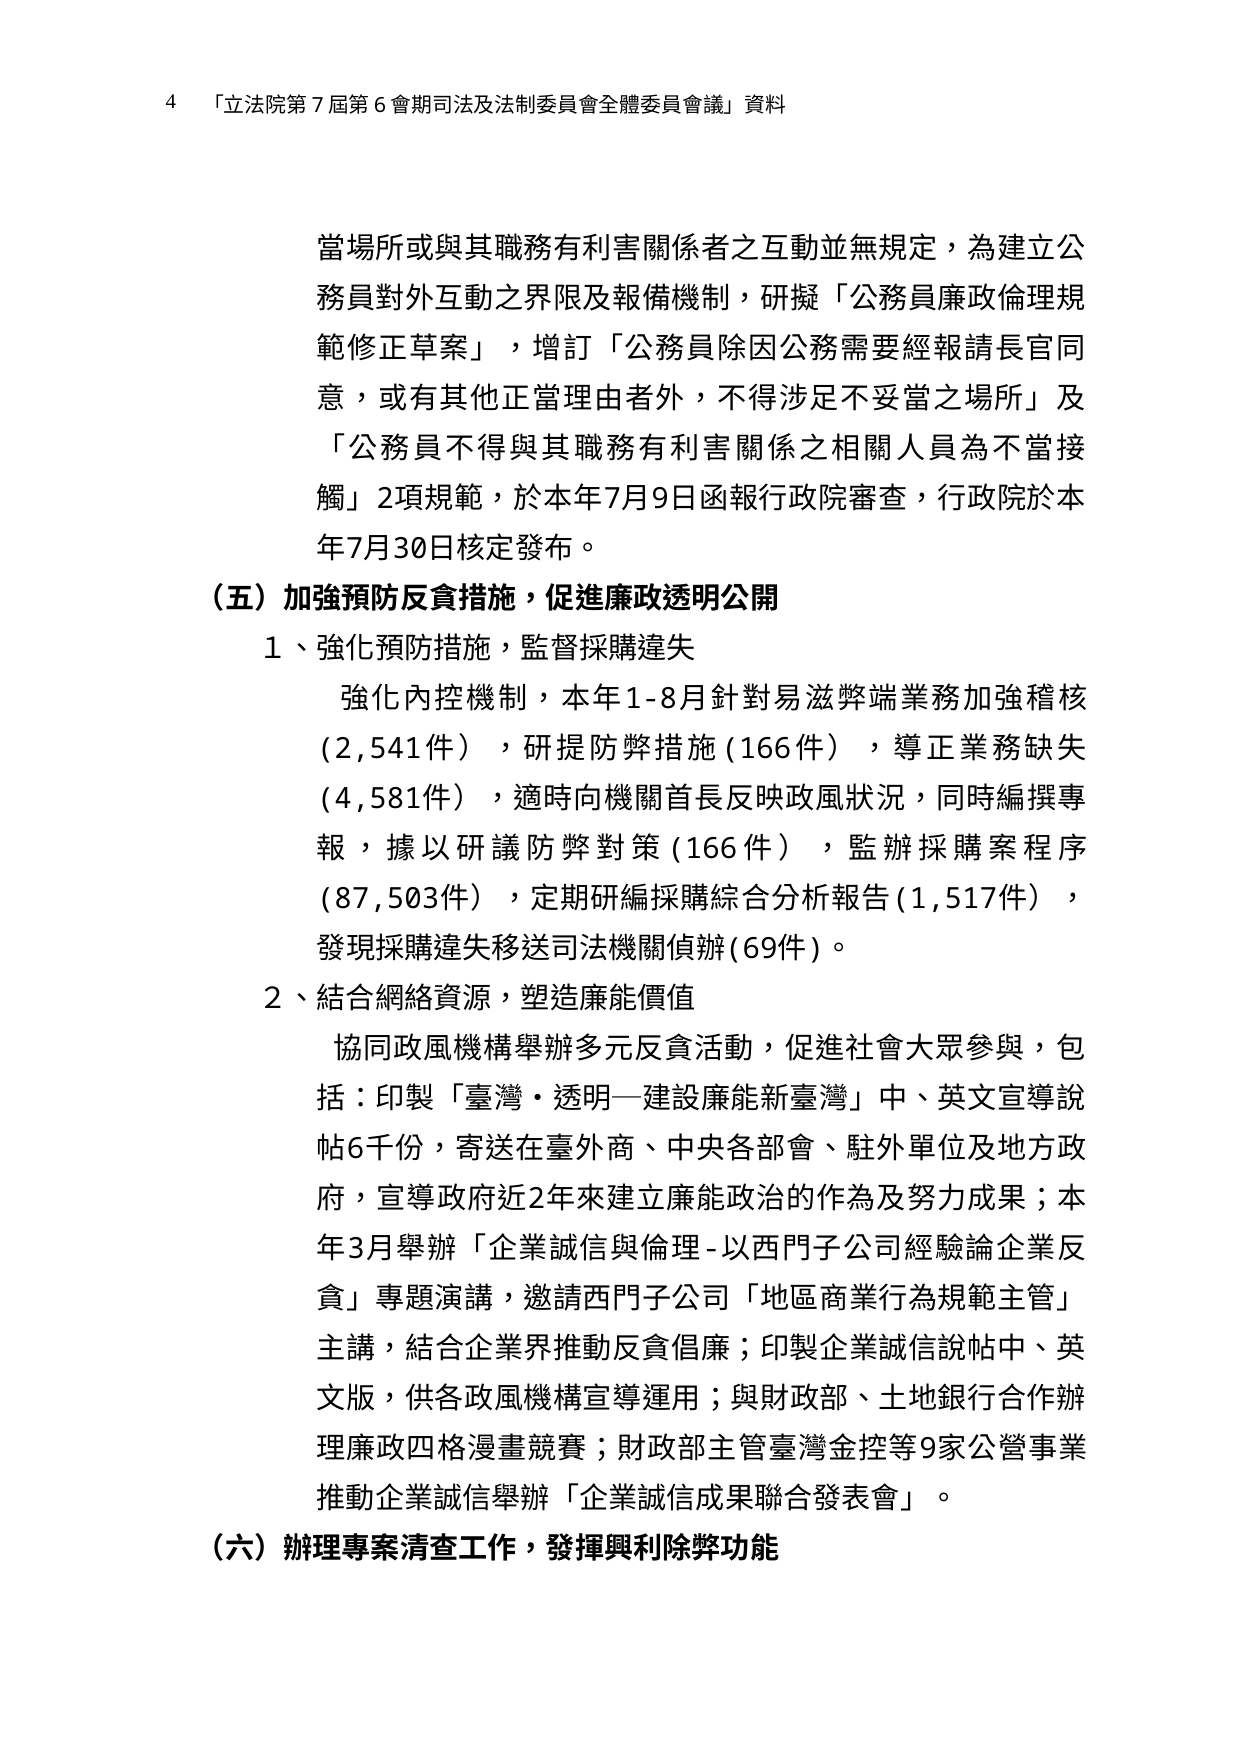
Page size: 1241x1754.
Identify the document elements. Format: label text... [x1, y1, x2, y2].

text 協同政風機構舉辦多元反貪活動，促進社會大眾參與，包括：印製「臺灣‧透明─建設廉能新臺灣」中、英文宣導說帖6千份，寄送在臺外商、中央各部會、駐外單位及地方政府，宣導政府近2年來建立廉能政治的作為及努力成果；本年3月舉辦「企業誠信與倫理-以西門子公司經驗論企業反貪」專題演講，邀請西門子公司「地區商業行為規範主管」主講，結合企業界推動反貪倡廉；印製企業誠信說帖中、英文版，供各政風機構宣導運用；與財政部、土地銀行合作辦理廉政四格漫畫競賽；財政部主管臺灣金控等9家公營事業推動企業誠信舉辦「企業誠信成果聯合發表會」。 [258, 1019, 1087, 1519]
text ２、結合網絡資源，塑造廉能價值 [258, 969, 1087, 1019]
text （五）加強預防反貪措施，促進廉政透明公開 [196, 569, 1087, 619]
text 強化內控機制，本年1-8月針對易滋弊端業務加強稽核(2,541件），研提防弊措施(166件），導正業務缺失(4,581件），適時向機關首長反映政風狀況，同時編撰專報，據以研議防弊對策(166件），監辦採購案程序(87,503件），定期研編採購綜合分析報告(1,517件），發現採購違失移送司法機關偵辦(69件)。 [258, 669, 1087, 969]
text １、強化預防措施，監督採購違失 [258, 619, 1087, 669]
text 當場所或與其職務有利害關係者之互動並無規定，為建立公務員對外互動之界限及報備機制，研擬「公務員廉政倫理規範修正草案」，增訂「公務員除因公務需要經報請長官同意，或有其他正當理由者外，不得涉足不妥當之場所」及「公務員不得與其職務有利害關係之相關人員為不當接觸」2項規範，於本年7月9日函報行政院審查，行政院於本年7月30日核定發布。 [258, 219, 1087, 569]
text （六）辦理專案清查工作，發揮興利除弊功能 [196, 1519, 1087, 1569]
